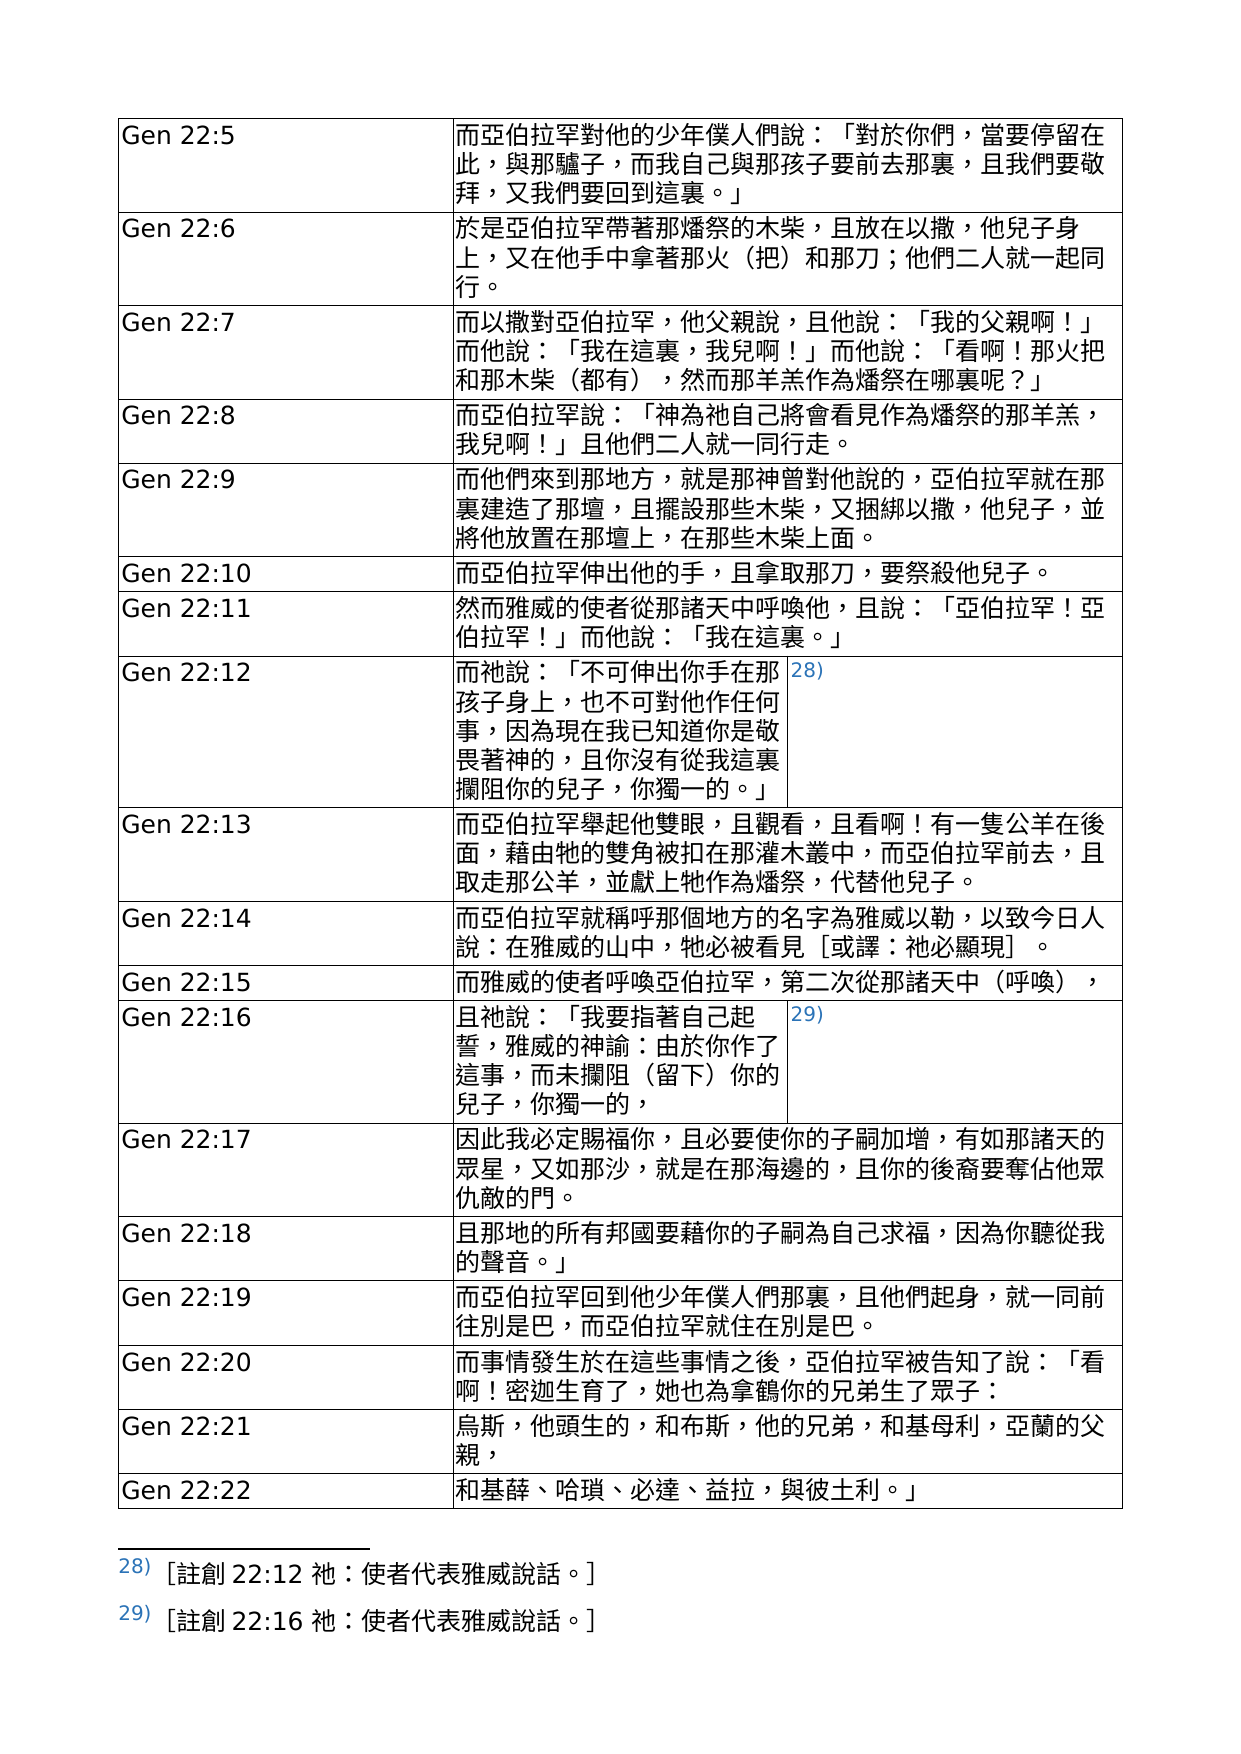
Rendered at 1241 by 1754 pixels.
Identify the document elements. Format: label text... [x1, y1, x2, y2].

table_cell Gen 22:7 [119, 306, 453, 398]
table_cell [788, 657, 1122, 807]
table_cell 而他們來到那地方，就是那神曾對他說的，亞伯拉罕就在那裏建造了那壇，且擺設那些木柴，又捆綁以撒，他兒子，並將他放置在那壇上，在那些木柴上面。 [454, 464, 1122, 556]
table_cell 而亞伯拉罕舉起他雙眼，且觀看，且看啊！有一隻公羊在後面，藉由牠的雙角被扣在那灌木叢中，而亞伯拉罕前去，且取走那公羊，並獻上牠作為燔祭，代替他兒子。 [454, 808, 1122, 901]
table_cell Gen 22:12 [119, 657, 453, 807]
table_cell Gen 22:19 [119, 1281, 453, 1345]
table_cell 烏斯，他頭生的，和布斯，他的兄弟，和基母利，亞蘭的父親， [454, 1410, 1122, 1473]
table_cell Gen 22:20 [119, 1346, 453, 1409]
table_cell Gen 22:16 [119, 1001, 453, 1123]
table_cell 且祂說：「我要指著自己起誓，雅威的神諭：由於你作了這事，而未攔阻（留下）你的兒子，你獨一的， [454, 1001, 787, 1123]
table_cell 和基薛、哈瑣、必達、益拉，與彼土利。」 [454, 1474, 1122, 1508]
table_cell Gen 22:5 [119, 119, 453, 212]
table_cell 而亞伯拉罕對他的少年僕人們說：「對於你們，當要停留在此，與那驢子，而我自己與那孩子要前去那裏，且我們要敬拜，又我們要回到這裏。」 [454, 119, 1122, 212]
table_cell 然而雅威的使者從那諸天中呼喚他，且說：「亞伯拉罕！亞伯拉罕！」而他說：「我在這裏。」 [454, 592, 1122, 656]
table_cell Gen 22:17 [119, 1124, 453, 1216]
table_cell Gen 22:15 [119, 966, 453, 1000]
table_cell Gen 22:21 [119, 1410, 453, 1473]
table_cell 而祂說：「不可伸出你手在那孩子身上，也不可對他作任何事，因為現在我已知道你是敬畏著神的，且你沒有從我這裏攔阻你的兒子，你獨一的。」 [454, 657, 787, 807]
table_cell Gen 22:18 [119, 1217, 453, 1280]
table_cell Gen 22:11 [119, 592, 453, 656]
table_cell 因此我必定賜福你，且必要使你的子嗣加增，有如那諸天的眾星，又如那沙，就是在那海邊的，且你的後裔要奪佔他眾仇敵的門。 [454, 1124, 1122, 1216]
table_cell Gen 22:6 [119, 213, 453, 305]
table_cell [788, 1001, 1122, 1123]
table_cell Gen 22:14 [119, 902, 453, 965]
table_cell 而亞伯拉罕就稱呼那個地方的名字為雅威以勒，以致今日人說：在雅威的山中，牠必被看見［或譯：祂必顯現］。 [454, 902, 1122, 965]
table_cell 於是亞伯拉罕帶著那燔祭的木柴，且放在以撒，他兒子身上，又在他手中拿著那火（把）和那刀；他們二人就一起同行。 [454, 213, 1122, 305]
table_cell Gen 22:22 [119, 1474, 453, 1508]
table_cell Gen 22:13 [119, 808, 453, 901]
table_cell 而事情發生於在這些事情之後，亞伯拉罕被告知了說：「看啊！密迦生育了，她也為拿鶴你的兄弟生了眾子： [454, 1346, 1122, 1409]
table_cell 而亞伯拉罕說：「神為祂自己將會看見作為燔祭的那羊羔，我兒啊！」且他們二人就一同行走。 [454, 400, 1122, 463]
table_cell Gen 22:9 [119, 464, 453, 556]
table_cell 且那地的所有邦國要藉你的子嗣為自己求福，因為你聽從我的聲音。」 [454, 1217, 1122, 1280]
table_cell Gen 22:10 [119, 557, 453, 591]
table_cell 而亞伯拉罕回到他少年僕人們那裏，且他們起身，就一同前往別是巴，而亞伯拉罕就住在別是巴。 [454, 1281, 1122, 1345]
table_cell 而亞伯拉罕伸出他的手，且拿取那刀，要祭殺他兒子。 [454, 557, 1122, 591]
table_cell 而以撒對亞伯拉罕，他父親說，且他說：「我的父親啊！」而他說：「我在這裏，我兒啊！」而他說：「看啊！那火把和那木柴（都有），然而那羊羔作為燔祭在哪裏呢？」 [454, 306, 1122, 398]
table_cell 而雅威的使者呼喚亞伯拉罕，第二次從那諸天中（呼喚）， [454, 966, 1122, 1000]
table_cell Gen 22:8 [119, 400, 453, 463]
